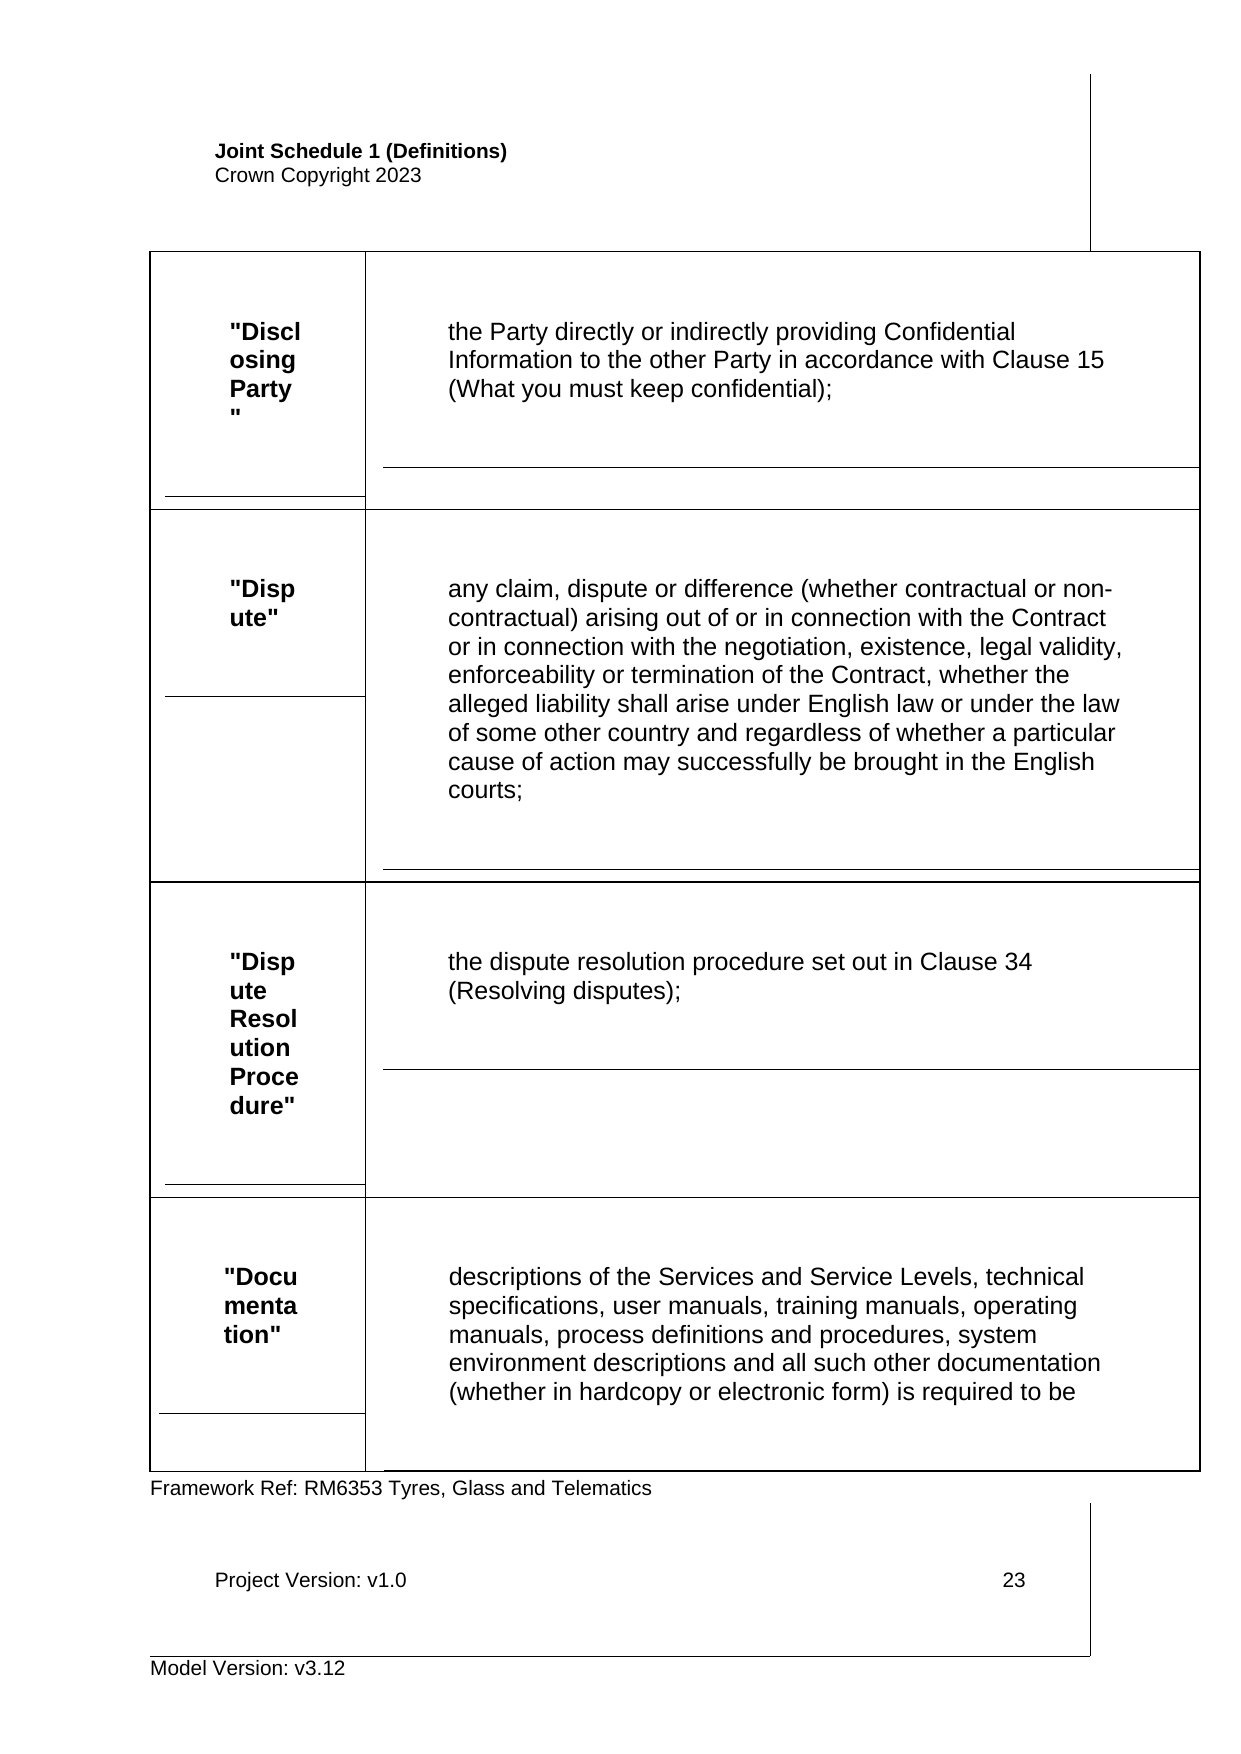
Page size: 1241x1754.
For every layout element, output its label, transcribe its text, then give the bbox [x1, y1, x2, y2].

table_cell the dispute resolution procedure set out in Clause 34 (Resolving disputes); [366, 883, 1199, 1197]
table_cell the Party directly or indirectly providing Confidential Information to the other Party in accordance with Clause 15 (What you must keep confidential); [366, 252, 1199, 509]
table_cell "Dispute" [151, 510, 365, 881]
table_cell "Dispute Resolution Procedure" [151, 883, 365, 1197]
table_cell "Disclosing Party" [151, 252, 365, 509]
table_cell any claim, dispute or difference (whether contractual or non-contractual) arising out of or in connection with the Contract or in connection with the negotiation, existence, legal validity, enforceability or termination of the Contract, whether the alleged liability shall arise under English law or under the law of some other country and regardless of whether a particular cause of action may successfully be brought in the English courts; [366, 510, 1199, 881]
table_cell "Documentation" [151, 1198, 365, 1471]
table_cell descriptions of the Services and Service Levels, technical specifications, user manuals, training manuals, operating manuals, process definitions and procedures, system environment descriptions and all such other documentation (whether in hardcopy or electronic form) is required to be [366, 1198, 1199, 1471]
